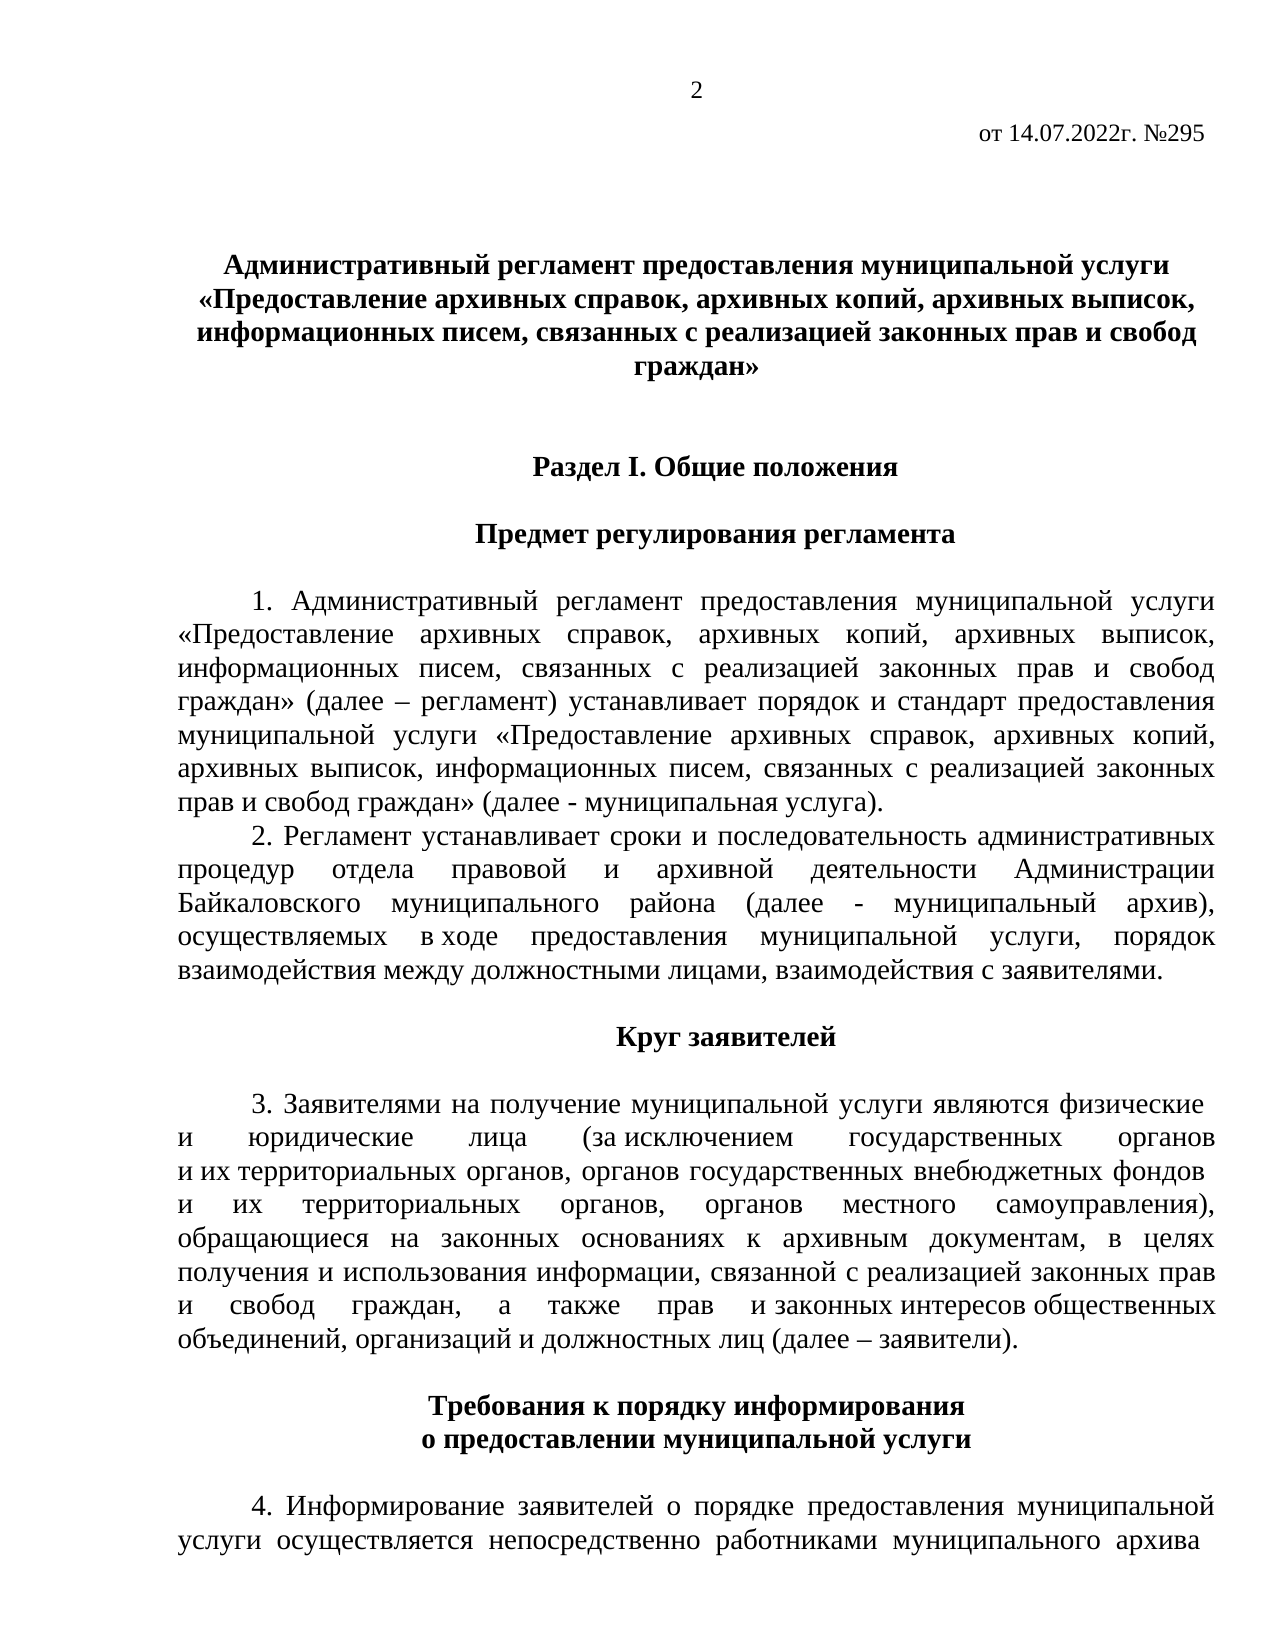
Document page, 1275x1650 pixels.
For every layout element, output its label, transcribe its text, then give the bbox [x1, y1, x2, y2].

text о предоставлении муниципальной услуги [177, 1421, 1216, 1455]
text Раздел I. Общие положения [215, 449, 1216, 482]
text Требования к порядку информирования [177, 1388, 1216, 1421]
text Предмет регулирования регламента [215, 516, 1216, 549]
text Круг заявителей [177, 1019, 1216, 1052]
text Административный регламент предоставления муниципальной услуги «Предоставление архивных справок, архивных копий, архивных выписок, информационных писем, связанных с реализацией законных прав и свобод граждан» [177, 247, 1216, 382]
text 2. Регламент устанавливает сроки и последовательность административных процедур отдела правовой и архивной деятельности Администрации Байкаловского муниципального района (далее - муниципальный архив), осуществляемых в ходе предоставления муниципальной услуги, порядок взаимодействия между должностными лицами, взаимодействия с заявителями. [177, 818, 1216, 985]
text 4. Информирование заявителей о порядке предоставления муниципальной услуги осуществляется непосредственно работниками муниципального архива [177, 1488, 1216, 1556]
text от 14.07.2022г. №295 [177, 118, 1204, 147]
text 3. Заявителями на получение муниципальной услуги являются физические и юридические лица (за исключением государственных органов и их территориальных органов, органов государственных внебюджетных фондов и их территориальных органов, органов местного самоуправления), обращающиеся на законных основаниях к архивным документам, в целях получения и использования информации, связанной с реализацией законных прав и свобод граждан, а также прав и законных интересов общественных объединений, организаций и должностных лиц (далее – заявители). [177, 1086, 1216, 1354]
text 1. Административный регламент предоставления муниципальной услуги «Предоставление архивных справок, архивных копий, архивных выписок, информационных писем, связанных с реализацией законных прав и свобод граждан» (далее – регламент) устанавливает порядок и стандарт предоставления муниципальной услуги «Предоставление архивных справок, архивных копий, архивных выписок, информационных писем, связанных с реализацией законных прав и свобод граждан» (далее ‑ муниципальная услуга). [177, 583, 1216, 818]
